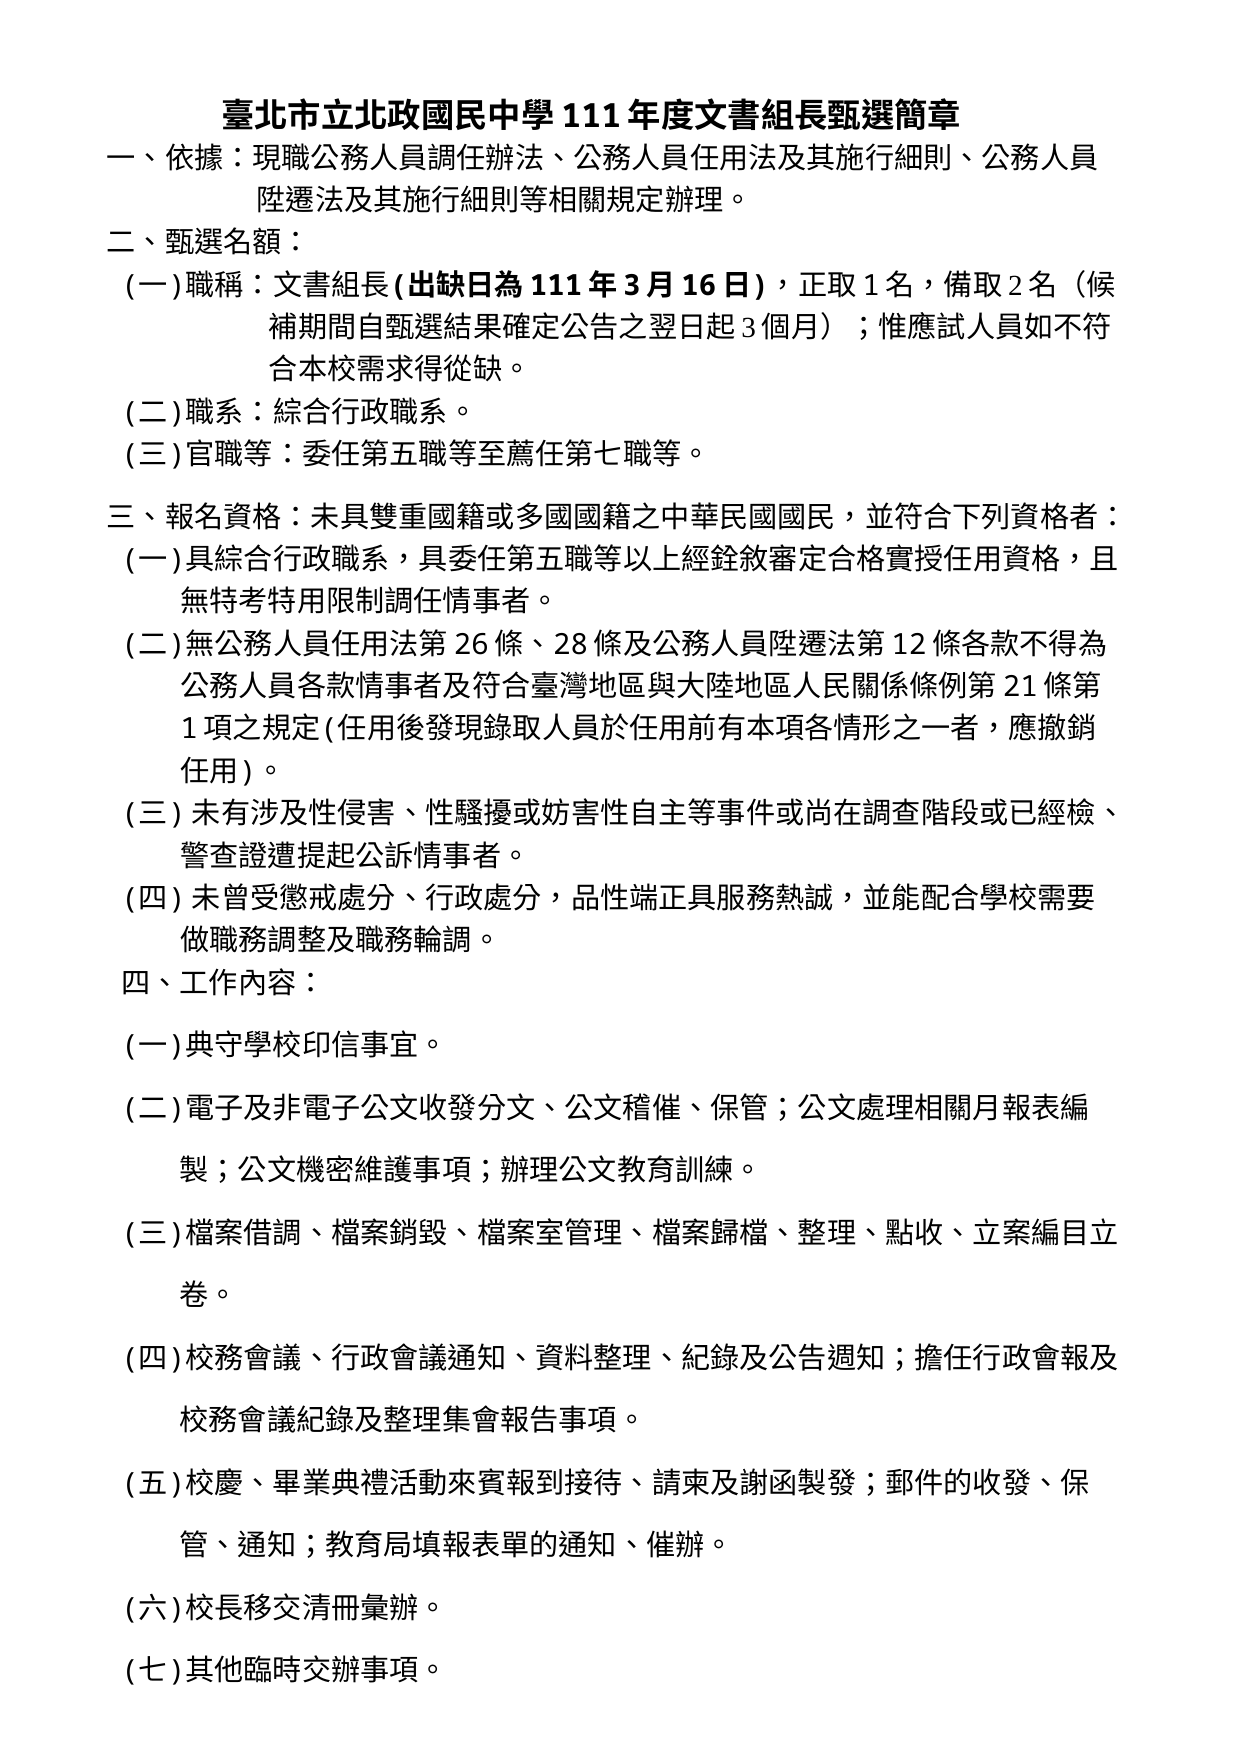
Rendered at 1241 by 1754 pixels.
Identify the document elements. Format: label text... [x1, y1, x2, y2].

text (七)其他臨時交辦事項。 [106, 1626, 1134, 1689]
text 卷。 [106, 1251, 1134, 1314]
text (一)典守學校印信事宜。 [106, 1001, 1134, 1064]
text (一)職稱：文書組長(出缺日為111年3月16日)，正取1名，備取2名（候補期間自甄選結果確定公告之翌日起3個月）；惟應試人員如不符合本校需求得從缺。 [121, 261, 1124, 388]
text 校務會議紀錄及整理集會報告事項。 [106, 1376, 1134, 1439]
text 管、通知；教育局填報表單的通知、催辦。 [106, 1501, 1134, 1564]
text 二、甄選名額： [106, 219, 1124, 261]
text 臺北市立北政國民中學111年度文書組長甄選簡章 [106, 72, 1134, 134]
text 三、報名資格：未具雙重國籍或多國國籍之中華民國國民，並符合下列資格者： [106, 473, 1134, 536]
text 一、依據：現職公務人員調任辦法、公務人員任用法及其施行細則、公務人員陞遷法及其施行細則等相關規定辦理。 [106, 134, 1124, 219]
text (三) 未有涉及性侵害、性騷擾或妨害性自主等事件或尚在調查階段或已經檢、警查證遭提起公訴情事者。 [121, 790, 1124, 874]
text (二)無公務人員任用法第26條、28條及公務人員陞遷法第12條各款不得為公務人員各款情事者及符合臺灣地區與大陸地區人民關係條例第21條第1項之規定(任用後發現錄取人員於任用前有本項各情形之一者，應撤銷任用)。 [121, 620, 1124, 790]
text (六)校長移交清冊彙辦。 [106, 1564, 1134, 1626]
text (三)官職等：委任第五職等至薦任第七職等。 [121, 431, 1124, 473]
text 製；公文機密維護事項；辦理公文教育訓練。 [106, 1126, 1134, 1189]
text (五)校慶、畢業典禮活動來賓報到接待、請柬及謝函製發；郵件的收發、保 [106, 1439, 1134, 1501]
text (三)檔案借調、檔案銷毀、檔案室管理、檔案歸檔、整理、點收、立案編目立 [106, 1189, 1134, 1251]
text (四) 未曾受懲戒處分、行政處分，品性端正具服務熱誠，並能配合學校需要做職務調整及職務輪調。 [121, 874, 1124, 959]
text (四)校務會議、行政會議通知、資料整理、紀錄及公告週知；擔任行政會報及 [106, 1314, 1134, 1376]
text (二)職系：綜合行政職系。 [121, 388, 1124, 431]
text (一)具綜合行政職系，具委任第五職等以上經銓敘審定合格實授任用資格，且無特考特用限制調任情事者。 [121, 536, 1124, 620]
text (二)電子及非電子公文收發分文、公文稽催、保管；公文處理相關月報表編 [106, 1064, 1134, 1126]
text 四、工作內容： [121, 959, 1124, 1001]
